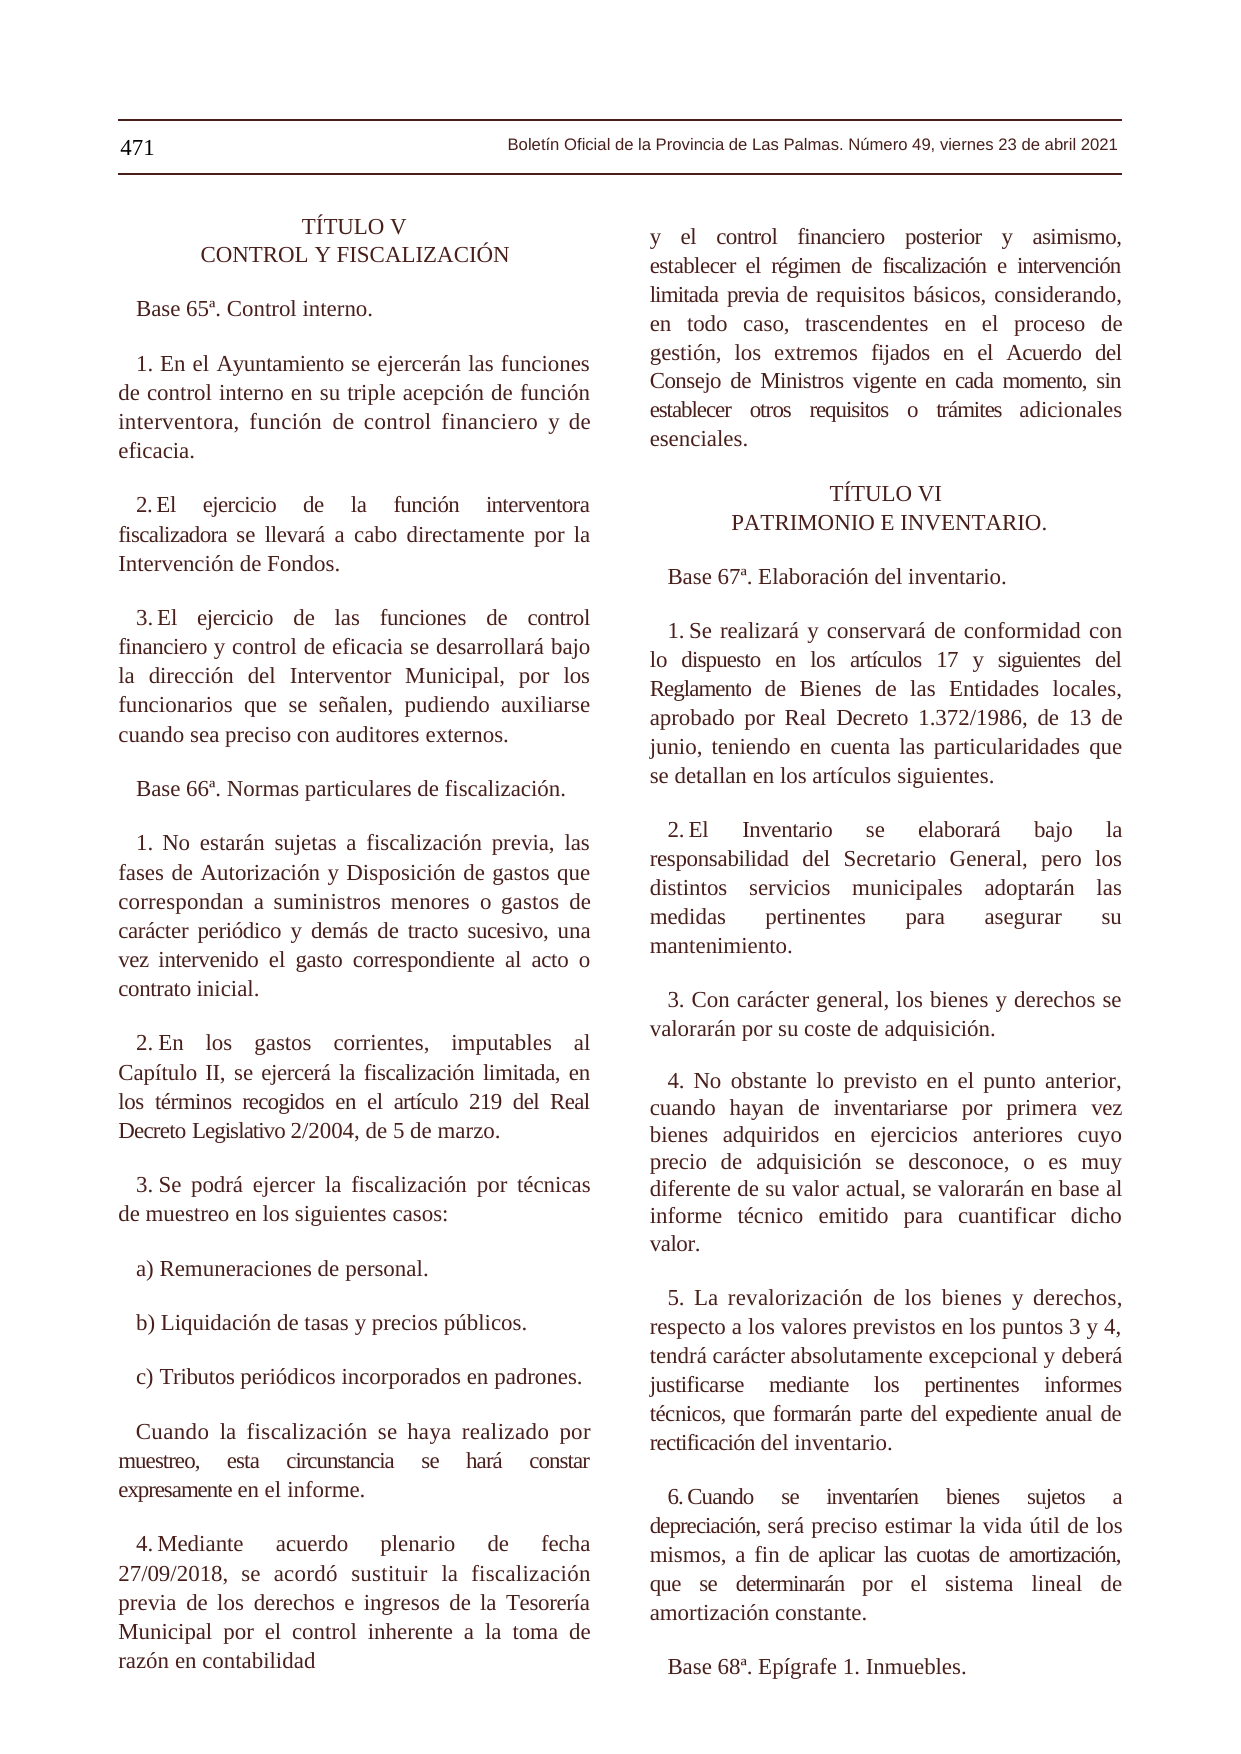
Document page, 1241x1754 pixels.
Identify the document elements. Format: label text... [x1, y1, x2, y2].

list No estarán sujetas a fiscalización previa, las fases de Autorización y Disposición de gastos que correspondan a suministros menores o gastos de carácter periódico y demás de tracto sucesivo, una vez intervenido el gasto correspondiente al acto o contrato inicial. [118, 829, 591, 1002]
list En los gastos corrientes, imputables al Capítulo II, se ejercerá la fiscalización limitada, en los términos recogidos en el artículo 219 del Real Decreto Legislativo 2/2004, de 5 de marzo. [118, 1029, 591, 1143]
list Liquidación de tasas y precios públicos. [136, 1309, 591, 1335]
text Cuando la fiscalización se haya realizado por muestreo, esta circunstancia se hará constar expresamente en el informe. [118, 1418, 591, 1502]
list El Inventario se elaborará bajo la responsabilidad del Secretario General, pero los distintos servicios municipales adoptarán las medidas pertinentes para asegurar su mantenimiento. [649, 816, 1122, 958]
list No obstante lo previsto en el punto anterior, cuando hayan de inventariarse por primera vez bienes adquiridos en ejercicios anteriores cuyo precio de adquisición se desconoce, o es muy diferente de su valor actual, se valorarán en base al informe técnico emitido para cuantificar dicho valor. [649, 1067, 1122, 1256]
text Base 65ª. Control interno. [136, 295, 591, 322]
list Cuando se inventaríen bienes sujetos a depreciación, será preciso estimar la vida útil de los mismos, a fin de aplicar las cuotas de amortización, que se determinarán por el sistema lineal de amortización constante. [649, 1483, 1122, 1625]
list Mediante acuerdo plenario de fecha 27/09/2018, se acordó sustituir la fiscalización previa de los derechos e ingresos de la Tesorería Municipal por el control inherente a la toma de razón en contabilidad [118, 1530, 591, 1673]
text TÍTULO VI PATRIMONIO E INVENTARIO. [731, 479, 1050, 535]
list La revalorización de los bienes y derechos, respecto a los valores previstos en los puntos 3 y 4, tendrá carácter absolutamente excepcional y deberá justificarse mediante los pertinentes informes técnicos, que formarán parte del expediente anual de rectificación del inventario. [649, 1284, 1122, 1455]
list El ejercicio de la función interventora fiscalizadora se llevará a cabo directamente por la Intervención de Fondos. [118, 491, 591, 576]
list Con carácter general, los bienes y derechos se valorarán por su coste de adquisición. [649, 986, 1122, 1041]
list El ejercicio de las funciones de control financiero y control de eficacia se desarrollará bajo la dirección del Interventor Municipal, por los funcionarios que se señalen, pudiendo auxiliarse cuando sea preciso con auditores externos. [118, 604, 591, 747]
list Se realizará y conservará de conformidad con lo dispuesto en los artículos 17 y siguientes del Reglamento de Bienes de las Entidades locales, aprobado por Real Decreto 1.372/1986, de 13 de junio, teniendo en cuenta las particularidades que se detallan en los artículos siguientes. [649, 617, 1122, 788]
list Remuneraciones de personal. [136, 1255, 591, 1281]
text TÍTULO V CONTROL Y FISCALIZACIÓN [200, 213, 513, 267]
text y el control financiero posterior y asimismo, establecer el régimen de fiscalización e intervención limitada previa de requisitos básicos, considerando, en todo caso, trascendentes en el proceso de gestión, los extremos fijados en el Acuerdo del Consejo de Ministros vigente en cada momento, sin establecer otros requisitos o trámites adicionales esenciales. [649, 223, 1122, 452]
list Se podrá ejercer la fiscalización por técnicas de muestreo en los siguientes casos: [118, 1171, 591, 1227]
text Base 66ª. Normas particulares de fiscalización. [136, 775, 591, 801]
list Tributos periódicos incorporados en padrones. [136, 1363, 591, 1390]
list En el Ayuntamiento se ejercerán las funciones de control interno en su triple acepción de función interventora, función de control financiero y de eficacia. [118, 350, 591, 463]
text Base 67ª. Elaboración del inventario. [667, 563, 1134, 589]
text Base 68ª. Epígrafe 1. Inmuebles. [667, 1653, 1134, 1679]
